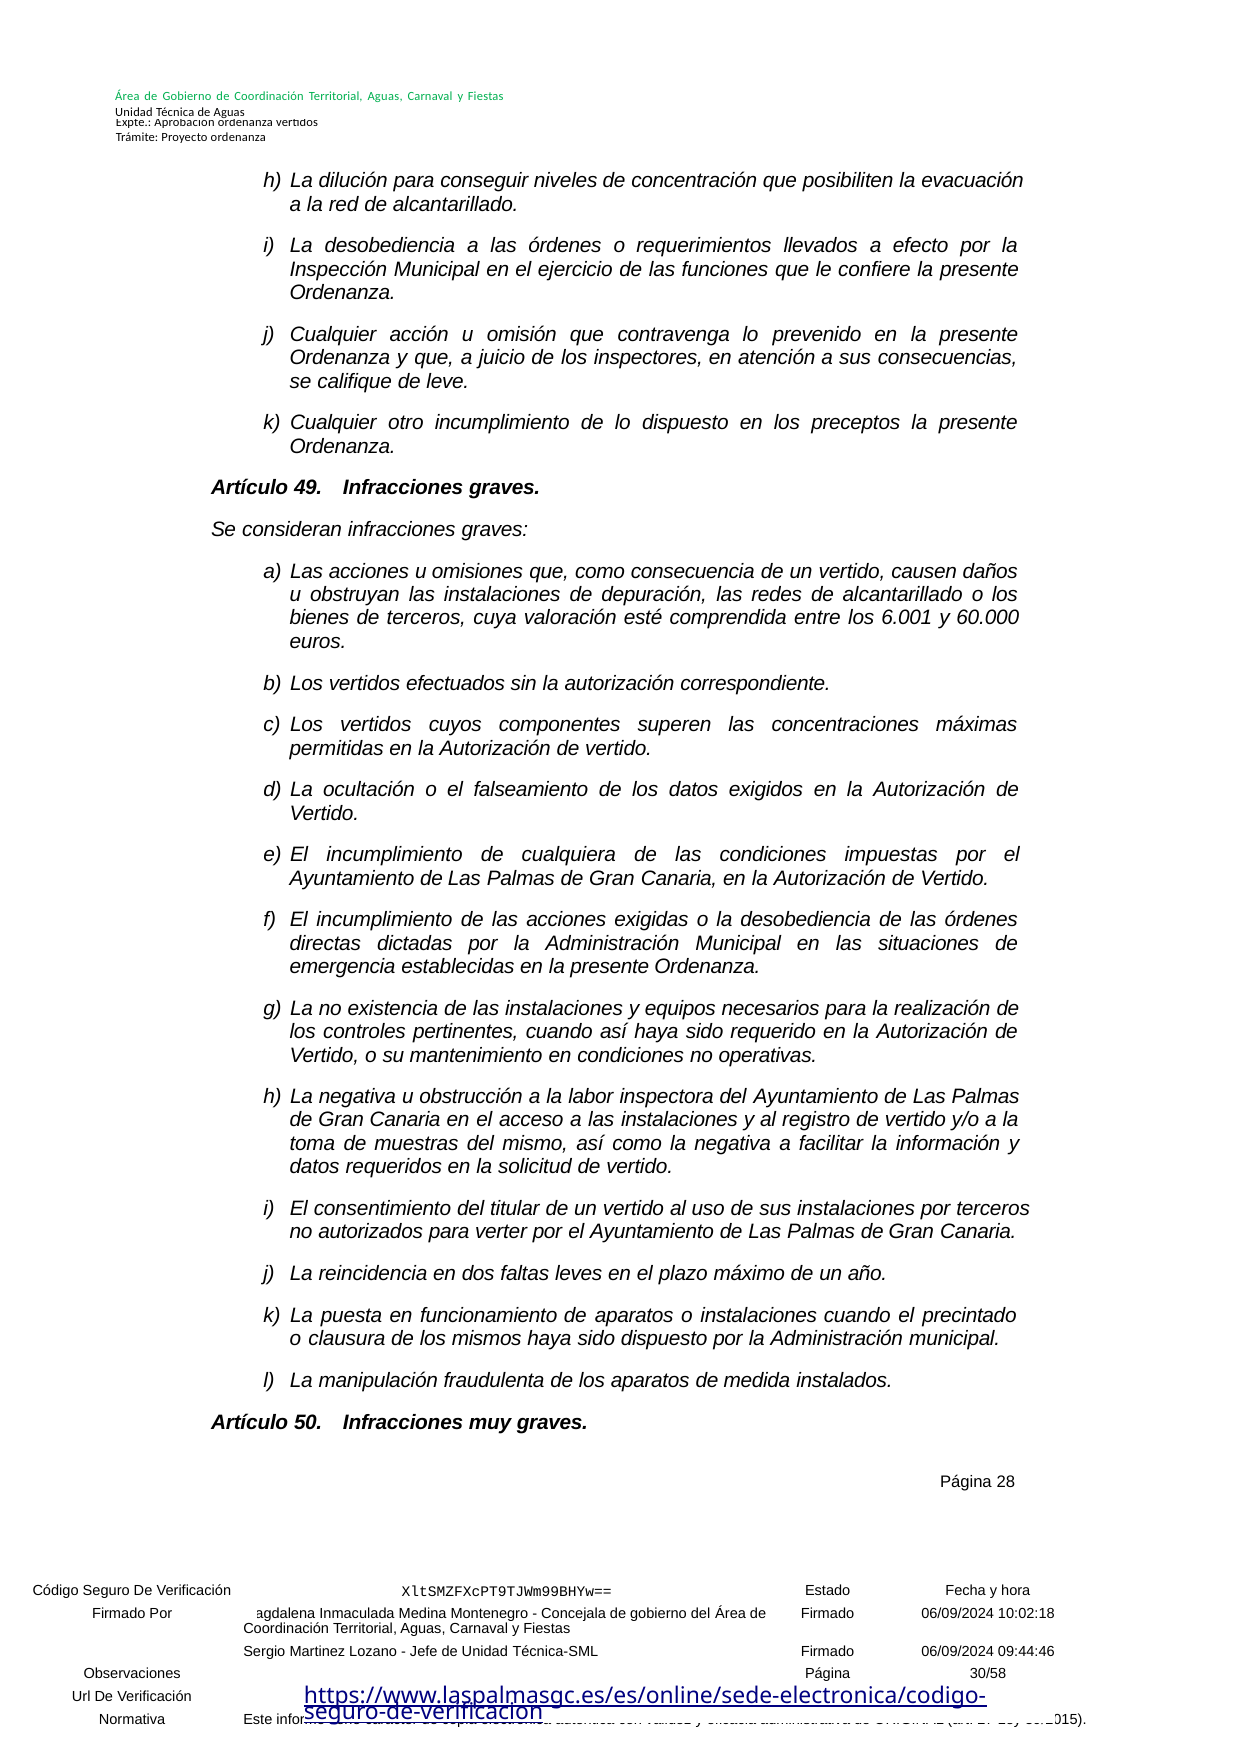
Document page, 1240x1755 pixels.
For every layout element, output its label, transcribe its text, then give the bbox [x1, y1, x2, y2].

text de Gran Canaria en el acceso a las instalaciones y al registro de vertido y/o a la [289, 1109, 1040, 1131]
text Se consideran infracciones graves: [211, 518, 552, 541]
text o clausura de los mismos haya sido dispuesto por la Administración municipal. [289, 1327, 1040, 1350]
text Vertido. [289, 802, 1040, 824]
text XltSMZFXcPT9TJWm99BHYw== [401, 1584, 636, 1600]
text i) La desobediencia a las órdenes o requerimientos llevados a efecto por la [263, 234, 1040, 257]
text https://www.laspalmasgc.es/es/online/sede-electronica/codigo-seguro-de-verificacion [339, 1690, 1055, 1723]
text h) La negativa u obstrucción a la labor inspectora del Ayuntamiento de Las Palmas [263, 1085, 1040, 1108]
text h) La dilución para conseguir niveles de concentración que posibiliten la evacuación [263, 169, 1039, 192]
text Artículo 50. Infracciones muy graves. [211, 1411, 610, 1434]
text i) El consentimiento del titular de un vertido al uso de sus instalaciones por terceros [263, 1197, 1040, 1220]
text Ayuntamiento de Las Palmas de Gran Canaria, en la Autorización de Vertido. [289, 867, 1040, 890]
text Página 28 [940, 1472, 1040, 1491]
text bienes de terceros, cuya valoración esté comprendida entre los 6.001 y 60.000 [289, 607, 1040, 629]
text Este informe tiene carácter de copia electrónica auténtica con validez y eficacia administrativa de ORIGINAL (art. 27 Ley 39/2015). [243, 1712, 1113, 1728]
text https://www.laspalmasgc.es/es/online/sede-electronica/codigo-seguro-de-verificacion [556, 1690, 960, 1705]
text Fecha y hora [945, 1583, 1052, 1599]
text b) Los vertidos efectuados sin la autorización correspondiente. [263, 672, 853, 694]
text Url De Verificación [72, 1689, 214, 1705]
text euros. [289, 630, 1040, 653]
text Vertido, o su mantenimiento en condiciones no operativas. [289, 1044, 1040, 1067]
text los controles pertinentes, cuando así haya sido requerido en la Autorización de [289, 1020, 1040, 1043]
text a) Las acciones u omisiones que, como consecuencia de un vertido, causen daños [263, 560, 1040, 583]
text no autorizados para verter por el Ayuntamiento de Las Palmas de Gran Canaria. [289, 1221, 1040, 1243]
text e) El incumplimiento de cualquiera de las condiciones impuestas por el [263, 843, 1040, 866]
text u obstruyan las instalaciones de depuración, las redes de alcantarillado o los [289, 583, 1040, 606]
text l) La manipulación fraudulenta de los aparatos de medida instalados. [263, 1369, 916, 1392]
text j) La reincidencia en dos faltas leves en el plazo máximo de un año. [263, 1262, 906, 1285]
text https://www.laspalmasgc.es/es/online/sede-electronica/codigo-seguro-de-verificacion [338, 1690, 468, 1705]
text Trámite: Proyecto ordenanza [116, 129, 344, 145]
text se califique de leve. [289, 370, 1040, 393]
text Inspección Municipal en el ejercicio de las funciones que le confiere la presente [289, 258, 1040, 281]
text permitidas en la Autorización de vertido. [289, 737, 1040, 759]
text a la red de alcantarillado. [289, 193, 541, 216]
text d) La ocultación o el falseamiento de los datos exigidos en la Autorización de [263, 778, 1040, 801]
text Observaciones [83, 1666, 214, 1682]
text c) Los vertidos cuyos componentes superen las concentraciones máximas [263, 713, 1040, 736]
text Área de Gobierno de Coordinación Territorial, Aguas, Carnaval y Fiestas [115, 88, 530, 103]
text f) El incumplimiento de las acciones exigidas o la desobediencia de las órdenes [263, 908, 1040, 931]
text emergencia establecidas en la presente Ordenanza. [289, 955, 1040, 978]
text Magdalena Inmaculada Medina Montenegro - Concejala de gobierno del Área de [257, 1606, 791, 1622]
text Firmado Por [92, 1606, 257, 1622]
text 06/09/2024 09:44:46 [921, 1643, 1077, 1659]
text Artículo 49. Infracciones graves. [211, 477, 563, 499]
text 06/09/2024 10:02:18 [921, 1606, 1077, 1622]
text Firmado [801, 1643, 876, 1659]
text Unidad Técnica de Aguas [115, 103, 530, 119]
text g) La no existencia de las instalaciones y equipos necesarios para la realización de [263, 997, 1040, 1020]
text Página [805, 1666, 876, 1682]
text j) Cualquier acción u omisión que contravenga lo prevenido en la presente [263, 323, 1040, 346]
text toma de muestras del mismo, así como la negativa a facilitar la información y [289, 1132, 1040, 1155]
text Código Seguro De Verificación [32, 1583, 257, 1599]
text Firmado [801, 1606, 876, 1622]
text Sergio Martinez Lozano - Jefe de Unidad Técnica-SML [243, 1643, 623, 1659]
text k) La puesta en funcionamiento de aparatos o instalaciones cuando el precintado [263, 1304, 1040, 1327]
text Coordinación Territorial, Aguas, Carnaval y Fiestas [243, 1622, 791, 1636]
text Estado [805, 1583, 872, 1599]
text directas dictadas por la Administración Municipal en las situaciones de [289, 932, 1040, 955]
text Normativa [99, 1712, 214, 1728]
text Ordenanza. [289, 281, 1040, 304]
text datos requeridos en la solicitud de vertido. [289, 1156, 1040, 1178]
text Ordenanza y que, a juicio de los inspectores, en atención a sus consecuencias, [289, 346, 1040, 369]
text Expte.: Aprobación ordenanza vertidos [116, 119, 344, 129]
text k) Cualquier otro incumplimiento de lo dispuesto en los preceptos la presente [263, 411, 1040, 434]
text 30/58 [969, 1666, 1077, 1682]
text Ordenanza. [289, 435, 1040, 458]
